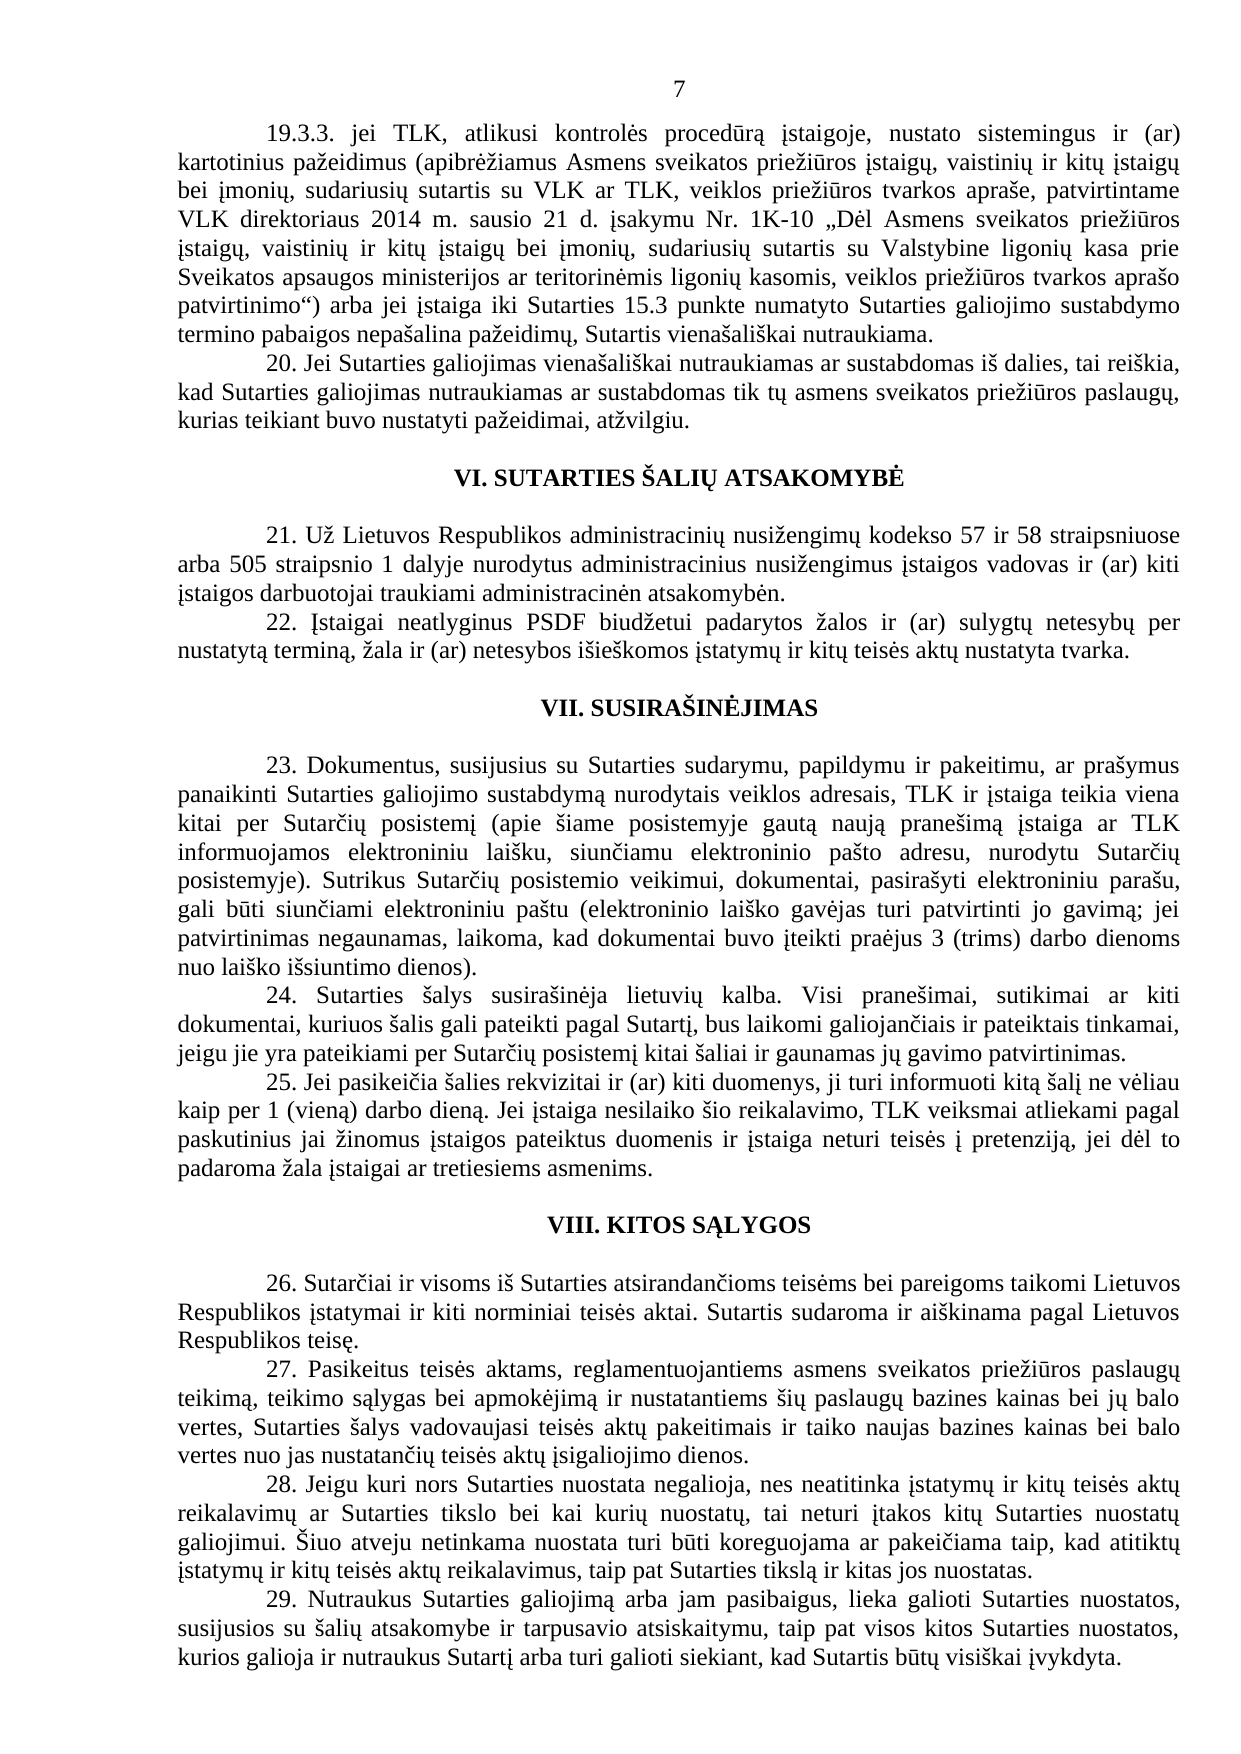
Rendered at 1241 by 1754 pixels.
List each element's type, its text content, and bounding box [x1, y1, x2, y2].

text 22. Įstaigai neatlyginus PSDF biudžetui padarytos žalos ir (ar) sulygtų netesybų per nustatytą terminą, žala ir (ar) netesybos išieškomos įstatymų ir kitų teisės aktų nustatyta tvarka. [177, 607, 1181, 664]
text 20. Jei Sutarties galiojimas vienašališkai nutraukiamas ar sustabdomas iš dalies, tai reiškia, kad Sutarties galiojimas nutraukiamas ar sustabdomas tik tų asmens sveikatos priežiūros paslaugų, kurias teikiant buvo nustatyti pažeidimai, atžvilgiu. [177, 348, 1181, 434]
text VIII. KITOS SĄLYGOS [177, 1211, 1181, 1239]
text 28. Jeigu kuri nors Sutarties nuostata negalioja, nes neatitinka įstatymų ir kitų teisės aktų reikalavimų ar Sutarties tikslo bei kai kurių nuostatų, tai neturi įtakos kitų Sutarties nuostatų galiojimui. Šiuo atveju netinkama nuostata turi būti koreguojama ar pakeičiama taip, kad atitiktų įstatymų ir kitų teisės aktų reikalavimus, taip pat Sutarties tikslą ir kitas jos nuostatas. [177, 1469, 1181, 1584]
text 23. Dokumentus, susijusius su Sutarties sudarymu, papildymu ir pakeitimu, ar prašymus panaikinti Sutarties galiojimo sustabdymą nurodytais veiklos adresais, TLK ir įstaiga teikia viena kitai per Sutarčių posistemį (apie šiame posistemyje gautą naują pranešimą įstaiga ar TLK informuojamos elektroniniu laišku, siunčiamu elektroninio pašto adresu, nurodytu Sutarčių posistemyje). Sutrikus Sutarčių posistemio veikimui, dokumentai, pasirašyti elektroniniu parašu, gali būti siunčiami elektroniniu paštu (elektroninio laiško gavėjas turi patvirtinti jo gavimą; jei patvirtinimas negaunamas, laikoma, kad dokumentai buvo įteikti praėjus 3 (trims) darbo dienoms nuo laiško išsiuntimo dienos). [177, 751, 1181, 981]
text 24. Sutarties šalys susirašinėja lietuvių kalba. Visi pranešimai, sutikimai ar kiti dokumentai, kuriuos šalis gali pateikti pagal Sutartį, bus laikomi galiojančiais ir pateiktais tinkamai, jeigu jie yra pateikiami per Sutarčių posistemį kitai šaliai ir gaunamas jų gavimo patvirtinimas. [177, 981, 1181, 1067]
text 25. Jei pasikeičia šalies rekvizitai ir (ar) kiti duomenys, ji turi informuoti kitą šalį ne vėliau kaip per 1 (vieną) darbo dieną. Jei įstaiga nesilaiko šio reikalavimo, TLK veiksmai atliekami pagal paskutinius jai žinomus įstaigos pateiktus duomenis ir įstaiga neturi teisės į pretenziją, jei dėl to padaroma žala įstaigai ar tretiesiems asmenims. [177, 1067, 1181, 1182]
text 27. Pasikeitus teisės aktams, reglamentuojantiems asmens sveikatos priežiūros paslaugų teikimą, teikimo sąlygas bei apmokėjimą ir nustatantiems šių paslaugų bazines kainas bei jų balo vertes, Sutarties šalys vadovaujasi teisės aktų pakeitimais ir taiko naujas bazines kainas bei balo vertes nuo jas nustatančių teisės aktų įsigaliojimo dienos. [177, 1354, 1181, 1469]
text 29. Nutraukus Sutarties galiojimą arba jam pasibaigus, lieka galioti Sutarties nuostatos, susijusios su šalių atsakomybe ir tarpusavio atsiskaitymu, taip pat visos kitos Sutarties nuostatos, kurios galioja ir nutraukus Sutartį arba turi galioti siekiant, kad Sutartis būtų visiškai įvykdyta. [177, 1584, 1181, 1671]
text VII. SUSIRAŠINĖJIMAS [177, 693, 1181, 722]
text VI. SUTARTIES ŠALIŲ ATSAKOMYBĖ [177, 463, 1181, 492]
text 19.3.3. jei TLK, atlikusi kontrolės procedūrą įstaigoje, nustato sistemingus ir (ar) kartotinius pažeidimus (apibrėžiamus Asmens sveikatos priežiūros įstaigų, vaistinių ir kitų įstaigų bei įmonių, sudariusių sutartis su VLK ar TLK, veiklos priežiūros tvarkos apraše, patvirtintame VLK direktoriaus 2014 m. sausio 21 d. įsakymu Nr. 1K-10 „Dėl Asmens sveikatos priežiūros įstaigų, vaistinių ir kitų įstaigų bei įmonių, sudariusių sutartis su Valstybine ligonių kasa prie Sveikatos apsaugos ministerijos ar teritorinėmis ligonių kasomis, veiklos priežiūros tvarkos aprašo patvirtinimo“) arba jei įstaiga iki Sutarties 15.3 punkte numatyto Sutarties galiojimo sustabdymo termino pabaigos nepašalina pažeidimų, Sutartis vienašališkai nutraukiama. [177, 118, 1181, 348]
text 21. Už Lietuvos Respublikos administracinių nusižengimų kodekso 57 ir 58 straipsniuose arba 505 straipsnio 1 dalyje nurodytus administracinius nusižengimus įstaigos vadovas ir (ar) kiti įstaigos darbuotojai traukiami administracinėn atsakomybėn. [177, 521, 1181, 607]
text 26. Sutarčiai ir visoms iš Sutarties atsirandančioms teisėms bei pareigoms taikomi Lietuvos Respublikos įstatymai ir kiti norminiai teisės aktai. Sutartis sudaroma ir aiškinama pagal Lietuvos Respublikos teisę. [177, 1268, 1181, 1354]
